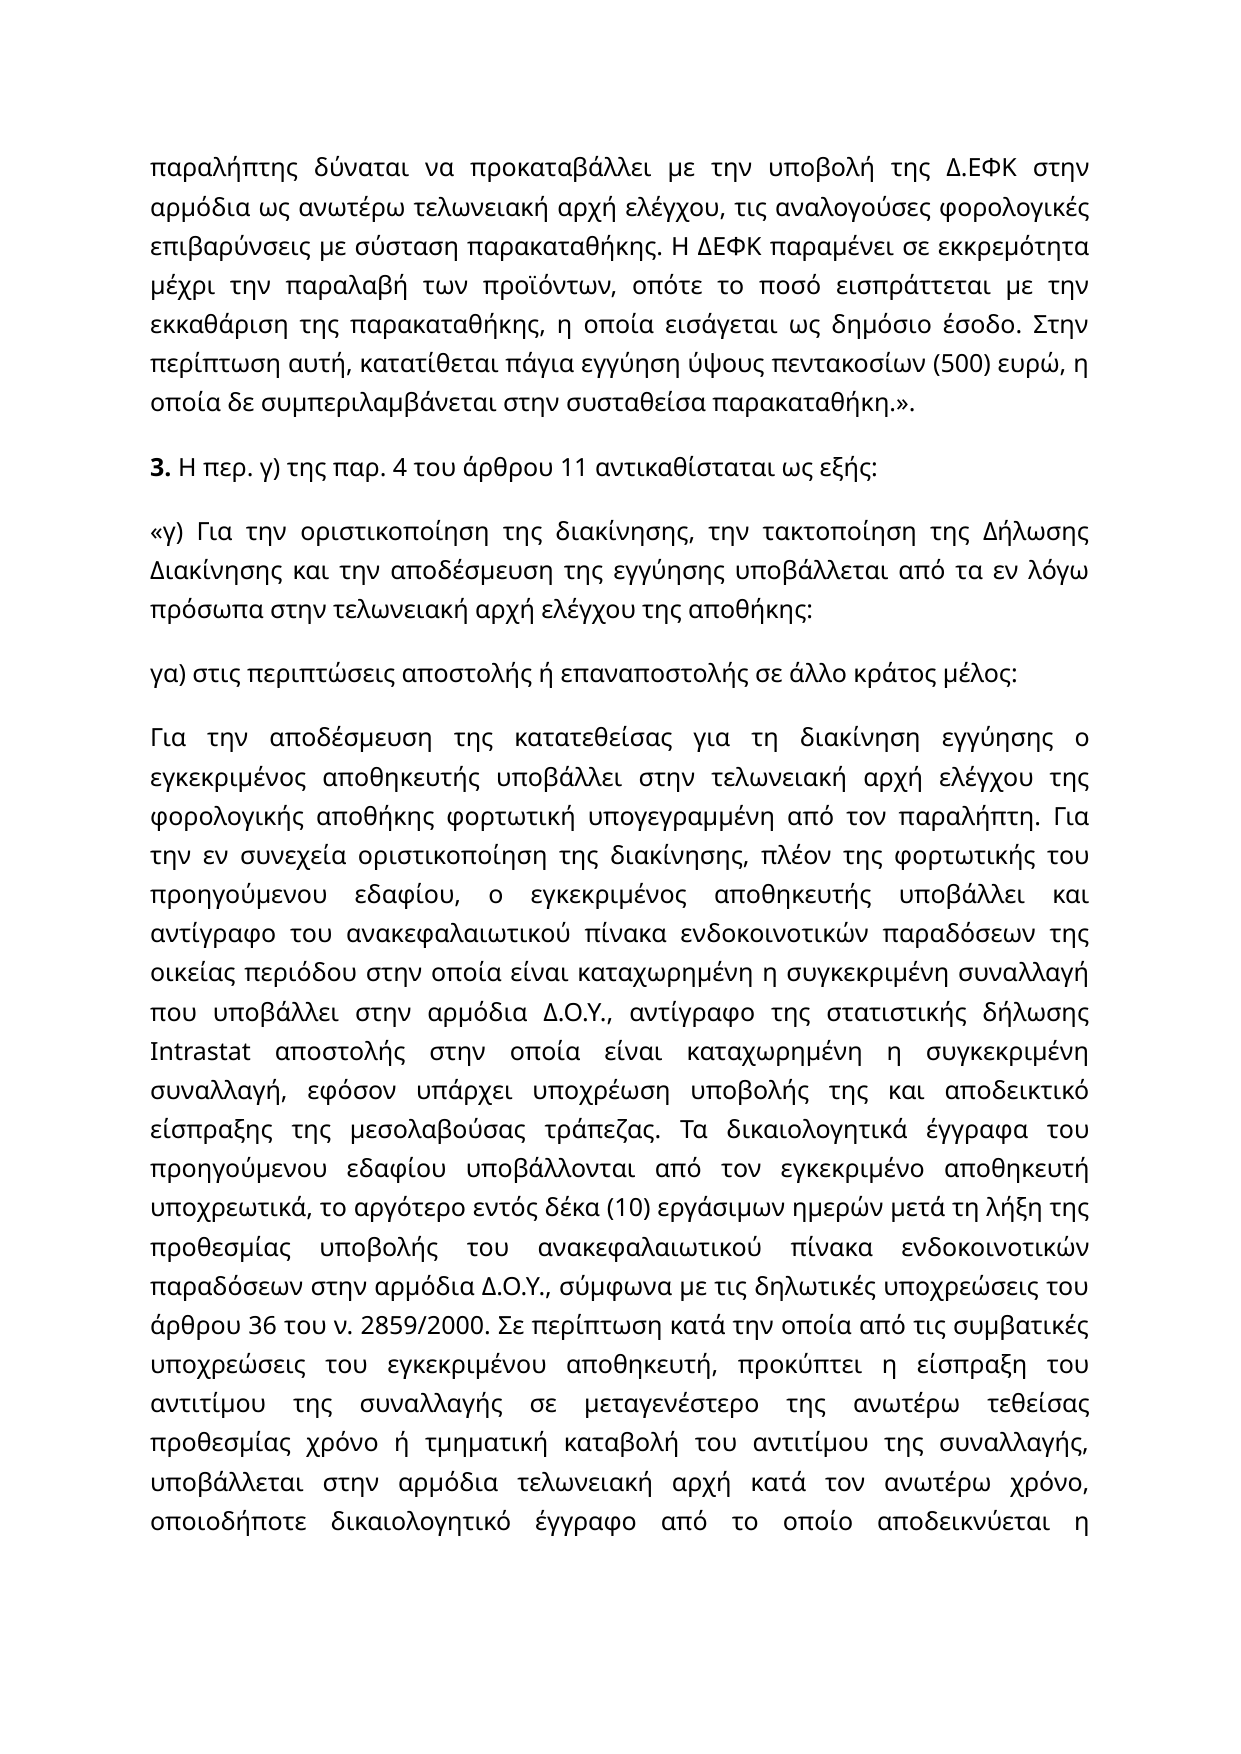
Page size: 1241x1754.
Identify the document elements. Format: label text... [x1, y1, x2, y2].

text γα) στις περιπτώσεις αποστολής ή επαναποστολής σε άλλο κράτος μέλος: [150, 656, 1090, 690]
text 3. Η περ. γ) της παρ. 4 του άρθρου 11 αντικαθίσταται ως εξής: [150, 449, 1090, 483]
text παραλήπτης δύναται να προκαταβάλλει με την υποβολή της Δ.ΕΦΚ στην αρμόδια ως ανωτέρω τελωνειακή αρχή ελέγχου, τις αναλογούσες φορολογικές επιβαρύνσεις με σύσταση παρακαταθήκης. Η ΔΕΦΚ παραμένει σε εκκρεμότητα μέχρι την παραλαβή των προϊόντων, οπότε το ποσό εισπράττεται με την εκκαθάριση της παρακαταθήκης, η οποία εισάγεται ως δημόσιο έσοδο. Στην περίπτωση αυτή, κατατίθεται πάγια εγγύηση ύψους πεντακοσίων (500) ευρώ, η οποία δε συμπεριλαμβάνεται στην συσταθείσα παρακαταθήκη.». [150, 150, 1090, 419]
text «γ) Για την οριστικοποίηση της διακίνησης, την τακτοποίηση της Δήλωσης Διακίνησης και την αποδέσμευση της εγγύησης υποβάλλεται από τα εν λόγω πρόσωπα στην τελωνειακή αρχή ελέγχου της αποθήκης: [150, 513, 1090, 626]
text Για την αποδέσμευση της κατατεθείσας για τη διακίνηση εγγύησης ο εγκεκριμένος αποθηκευτής υποβάλλει στην τελωνειακή αρχή ελέγχου της φορολογικής αποθήκης φορτωτική υπογεγραμμένη από τον παραλήπτη. Για την εν συνεχεία οριστικοποίηση της διακίνησης, πλέον της φορτωτικής του προηγούμενου εδαφίου, ο εγκεκριμένος αποθηκευτής υποβάλλει και αντίγραφο του ανακεφαλαιωτικού πίνακα ενδοκοινοτικών παραδόσεων της οικείας περιόδου στην οποία είναι καταχωρημένη η συγκεκριμένη συναλλαγή που υποβάλλει στην αρμόδια Δ.Ο.Υ., αντίγραφο της στατιστικής δήλωσης Intrastat αποστολής στην οποία είναι καταχωρημένη η συγκεκριμένη συναλλαγή, εφόσον υπάρχει υποχρέωση υποβολής της και αποδεικτικό είσπραξης της μεσολαβούσας τράπεζας. Τα δικαιολογητικά έγγραφα του προηγούμενου εδαφίου υποβάλλονται από τον εγκεκριμένο αποθηκευτή υποχρεωτικά, το αργότερο εντός δέκα (10) εργάσιμων ημερών μετά τη λήξη της προθεσμίας υποβολής του ανακεφαλαιωτικού πίνακα ενδοκοινοτικών παραδόσεων στην αρμόδια Δ.Ο.Υ., σύμφωνα με τις δηλωτικές υποχρεώσεις του άρθρου 36 του ν. 2859/2000. Σε περίπτωση κατά την οποία από τις συμβατικές υποχρεώσεις του εγκεκριμένου αποθηκευτή, προκύπτει η είσπραξη του αντιτίμου της συναλλαγής σε μεταγενέστερο της ανωτέρω τεθείσας προθεσμίας χρόνο ή τμηματική καταβολή του αντιτίμου της συναλλαγής, υποβάλλεται στην αρμόδια τελωνειακή αρχή κατά τον ανωτέρω χρόνο, οποιοδήποτε δικαιολογητικό έγγραφο από το οποίο αποδεικνύεται η [150, 720, 1090, 1537]
